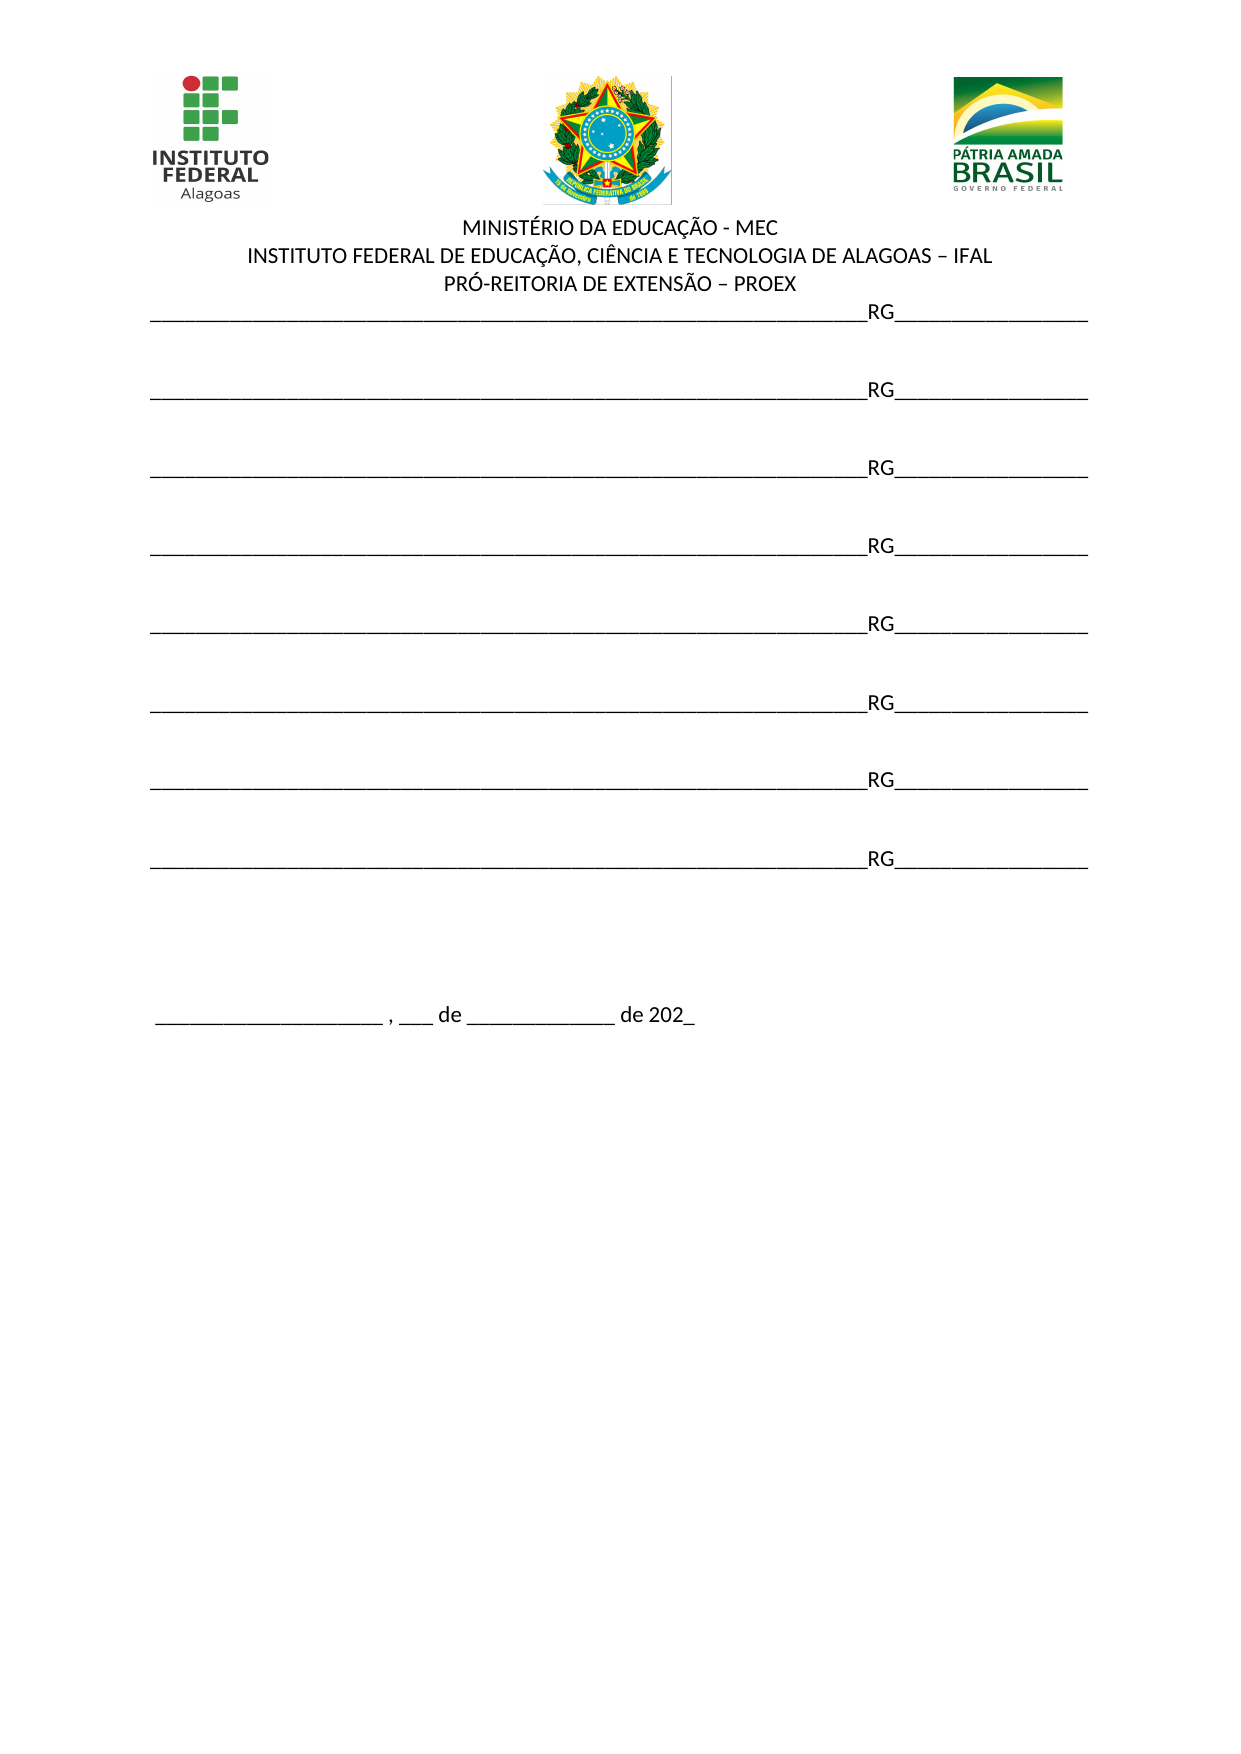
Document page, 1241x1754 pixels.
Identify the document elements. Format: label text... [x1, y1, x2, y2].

text _______________________________________________________________RG_________________ [150, 844, 1090, 872]
text _______________________________________________________________RG_________________ [150, 453, 1090, 482]
text _______________________________________________________________RG_________________ [150, 376, 1090, 403]
text _______________________________________________________________RG_________________ [150, 532, 1090, 559]
text _______________________________________________________________RG_________________ [150, 688, 1090, 716]
text _______________________________________________________________RG_________________ [150, 297, 1090, 326]
text ____________________ , ___ de _____________ de 202_ [150, 1000, 1090, 1028]
text _______________________________________________________________RG_________________ [150, 766, 1090, 794]
text _______________________________________________________________RG_________________ [150, 609, 1090, 638]
